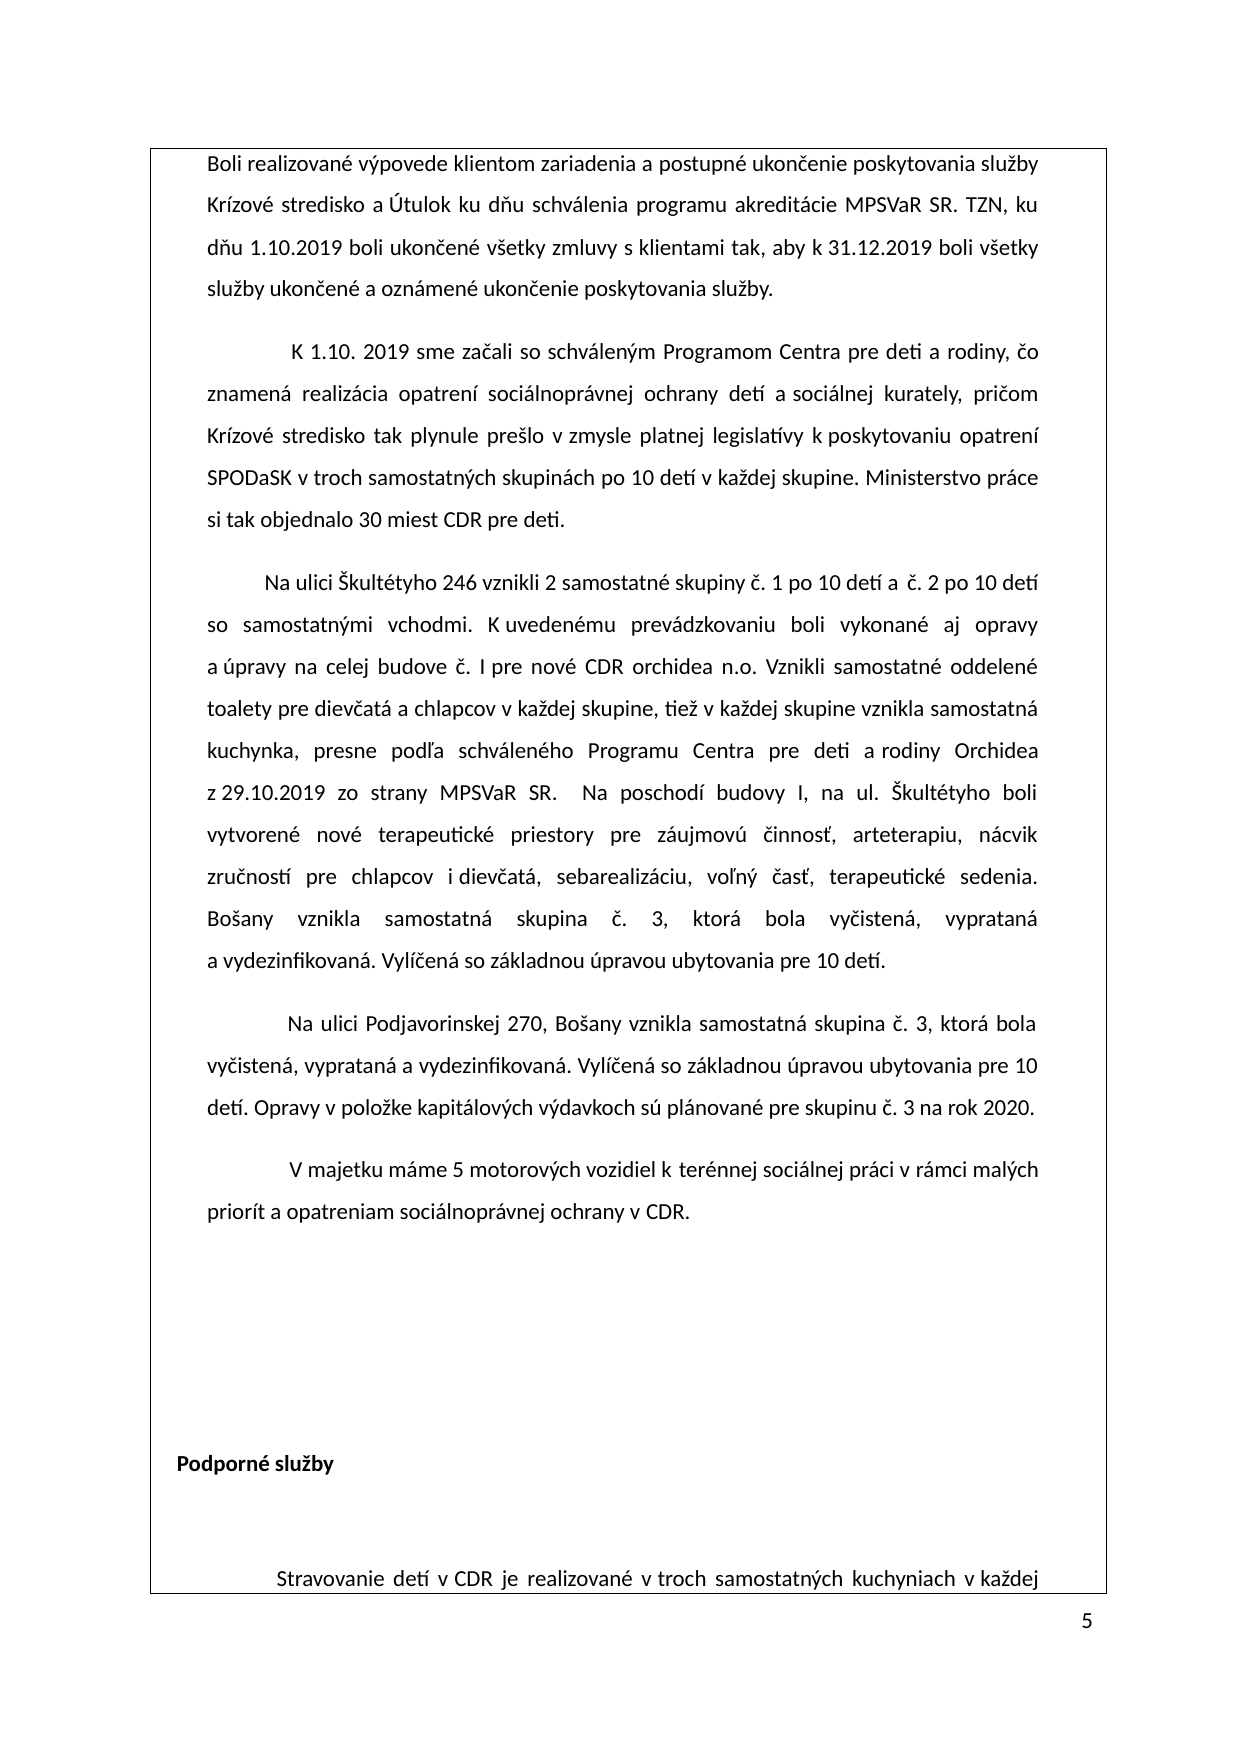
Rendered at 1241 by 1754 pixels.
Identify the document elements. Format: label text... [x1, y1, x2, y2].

table_cell Boli realizované výpovede klientom zariadenia a postupné ukončenie poskytovania služby Krízové stredisko a Útulok ku dňu schválenia programu akreditácie MPSVaR SR. TZN, ku dňu 1.10.2019 boli ukončené všetky zmluvy s klientami tak, aby k 31.12.2019 boli všetky služby ukončené a oznámené ukončenie poskytovania služby. K 1.10. 2019 sme začali so schváleným Programom Centra pre deti a rodiny, čo znamená realizácia opatrení sociálnoprávnej ochrany detí a sociálnej kurately, pričom Krízové stredisko tak plynule prešlo v zmysle platnej legislatívy k poskytovaniu opatrení SPODaSK v troch samostatných skupinách po 10 detí v každej skupine. Ministerstvo práce si tak objednalo 30 miest CDR pre deti. Na ulici Škultétyho 246 vznikli 2 samostatné skupiny č. 1 po 10 detí a č. 2 po 10 detí so samostatnými vchodmi. K uvedenému prevádzkovaniu boli vykonané aj opravy a úpravy na celej budove č. I pre nové CDR orchidea n.o. Vznikli samostatné oddelené toalety pre dievčatá a chlapcov v každej skupine, tiež v každej skupine vznikla samostatná kuchynka, presne podľa schváleného Programu Centra pre deti a rodiny Orchidea z 29.10.2019 zo strany MPSVaR SR. Na poschodí budovy I, na ul. Škultétyho boli vytvorené nové terapeutické priestory pre záujmovú činnosť, arteterapiu, nácvik zručností pre chlapcov i dievčatá, sebarealizáciu, voľný časť, terapeutické sedenia. Bošany vznikla samostatná skupina č. 3, ktorá bola vyčistená, vyprataná a vydezinfikovaná. Vylíčená so základnou úpravou ubytovania pre 10 detí. Na ulici Podjavorinskej 270, Bošany vznikla samostatná skupina č. 3, ktorá bola vyčistená, vyprataná a vydezinfikovaná. Vylíčená so základnou úpravou ubytovania pre 10 detí. Opravy v položke kapitálových výdavkoch sú plánované pre skupinu č. 3 na rok 2020. V majetku máme 5 motorových vozidiel k terénnej sociálnej práci v rámci malých priorít a opatreniam sociálnoprávnej ochrany v CDR. Podporné služby Stravovanie detí v CDR je realizované v troch samostatných kuchyniach v každej [151, 149, 1106, 1593]
